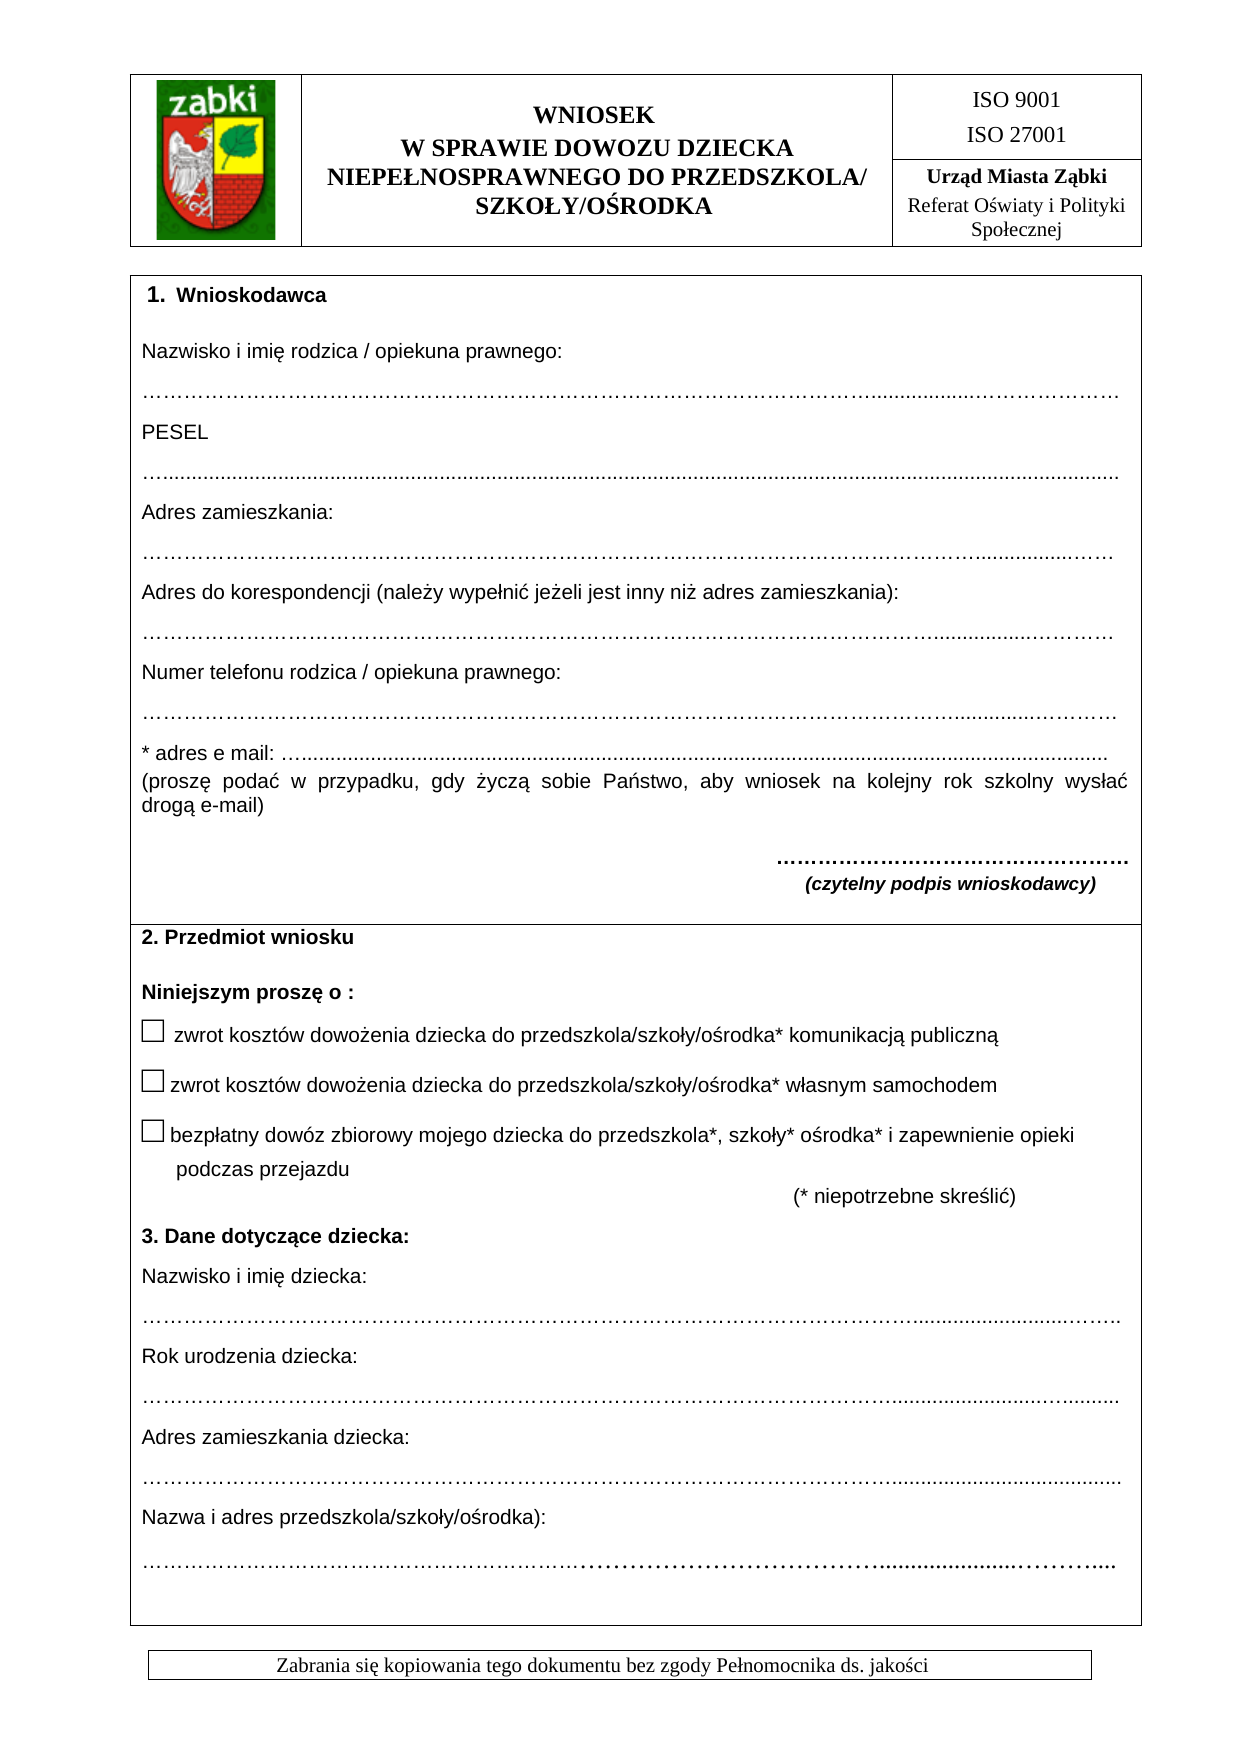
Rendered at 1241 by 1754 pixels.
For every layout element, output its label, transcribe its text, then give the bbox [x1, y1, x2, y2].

table_header Wnioskodawca Nazwisko i imię rodzica / opiekuna prawnego: ……………………………………………………………………………………………..................………………… PESEL …...................................................................................................................................................................... Adres zamieszkania: ………………………………………………………………………………………………………….................…… Adres do korespondencji (należy wypełnić jeżeli jest inny niż adres zamieszkania): …………………………………………………………………………………………………….................………… Numer telefonu rodzica / opiekuna prawnego: ………………………………………………………………………………………………………..............………… * adres e mail: …............................................................................................................................................ (proszę podać w przypadku, gdy życzą sobie Państwo, aby wniosek na kolejny rok szkolny wysłać drogą e-mail) …………………………………………… (czytelny podpis wnioskodawcy) [131, 276, 1141, 924]
picture [156, 80, 276, 240]
table_cell 2. Przedmiot wniosku Niniejszym proszę o : □ zwrot kosztów dowożenia dziecka do przedszkola/szkoły/ośrodka* komunikacją publiczną □ zwrot kosztów dowożenia dziecka do przedszkola/szkoły/ośrodka* własnym samochodem □ bezpłatny dowóz zbiorowy mojego dziecka do przedszkola*, szkoły* ośrodka* i zapewnienie opieki podczas przejazdu (* niepotrzebne skreślić) 3. Dane dotyczące dziecka: Nazwisko i imię dziecka: …………………………………………………………………………………………………...........................…….. Rok urodzenia dziecka: ………………………………………………………………………………………………..........................….......... Adres zamieszkania dziecka: ………………………………………………………………………………………………........................................ Nazwa i adres przedszkola/szkoły/ośrodka): ………………………………………………………………………………………......................……….... [131, 925, 1141, 1625]
